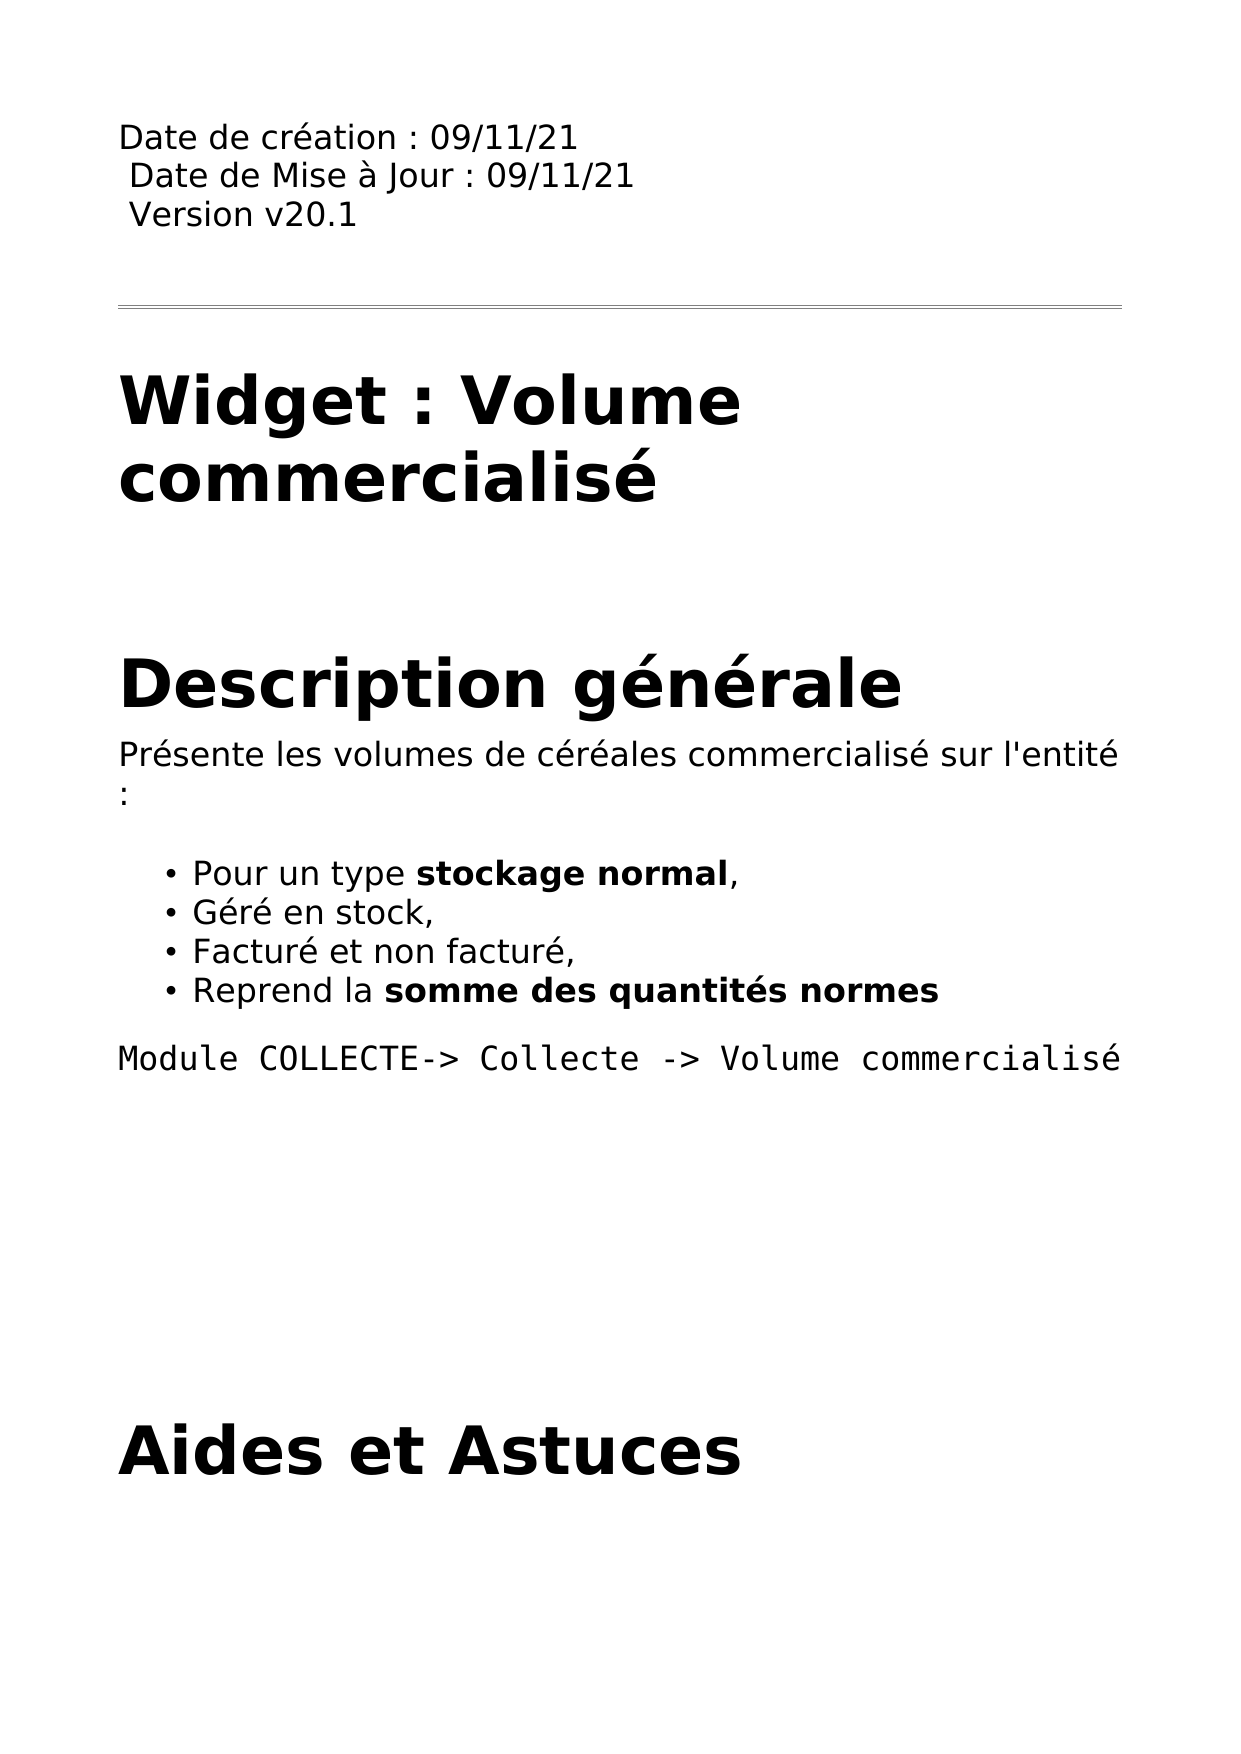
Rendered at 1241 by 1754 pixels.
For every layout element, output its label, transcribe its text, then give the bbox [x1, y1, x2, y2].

list Géré en stock, [177, 894, 1122, 933]
subtitle Aides et Astuces [118, 1412, 1122, 1490]
subtitle Description générale [118, 645, 1122, 723]
subtitle Widget : Volume commercialisé [118, 362, 1122, 517]
list Pour un type stockage normal, [177, 855, 1122, 894]
text Date de création : 09/11/21 Date de Mise à Jour : 09/11/21 Version v20.1 [118, 118, 1122, 273]
list Facturé et non facturé, [177, 933, 1122, 971]
text Module COLLECTE-> Collecte -> Volume commercialisé [118, 1040, 1122, 1079]
list Reprend la somme des quantités normes [177, 971, 1122, 1010]
text Présente les volumes de céréales commercialisé sur l'entité : [118, 735, 1122, 813]
